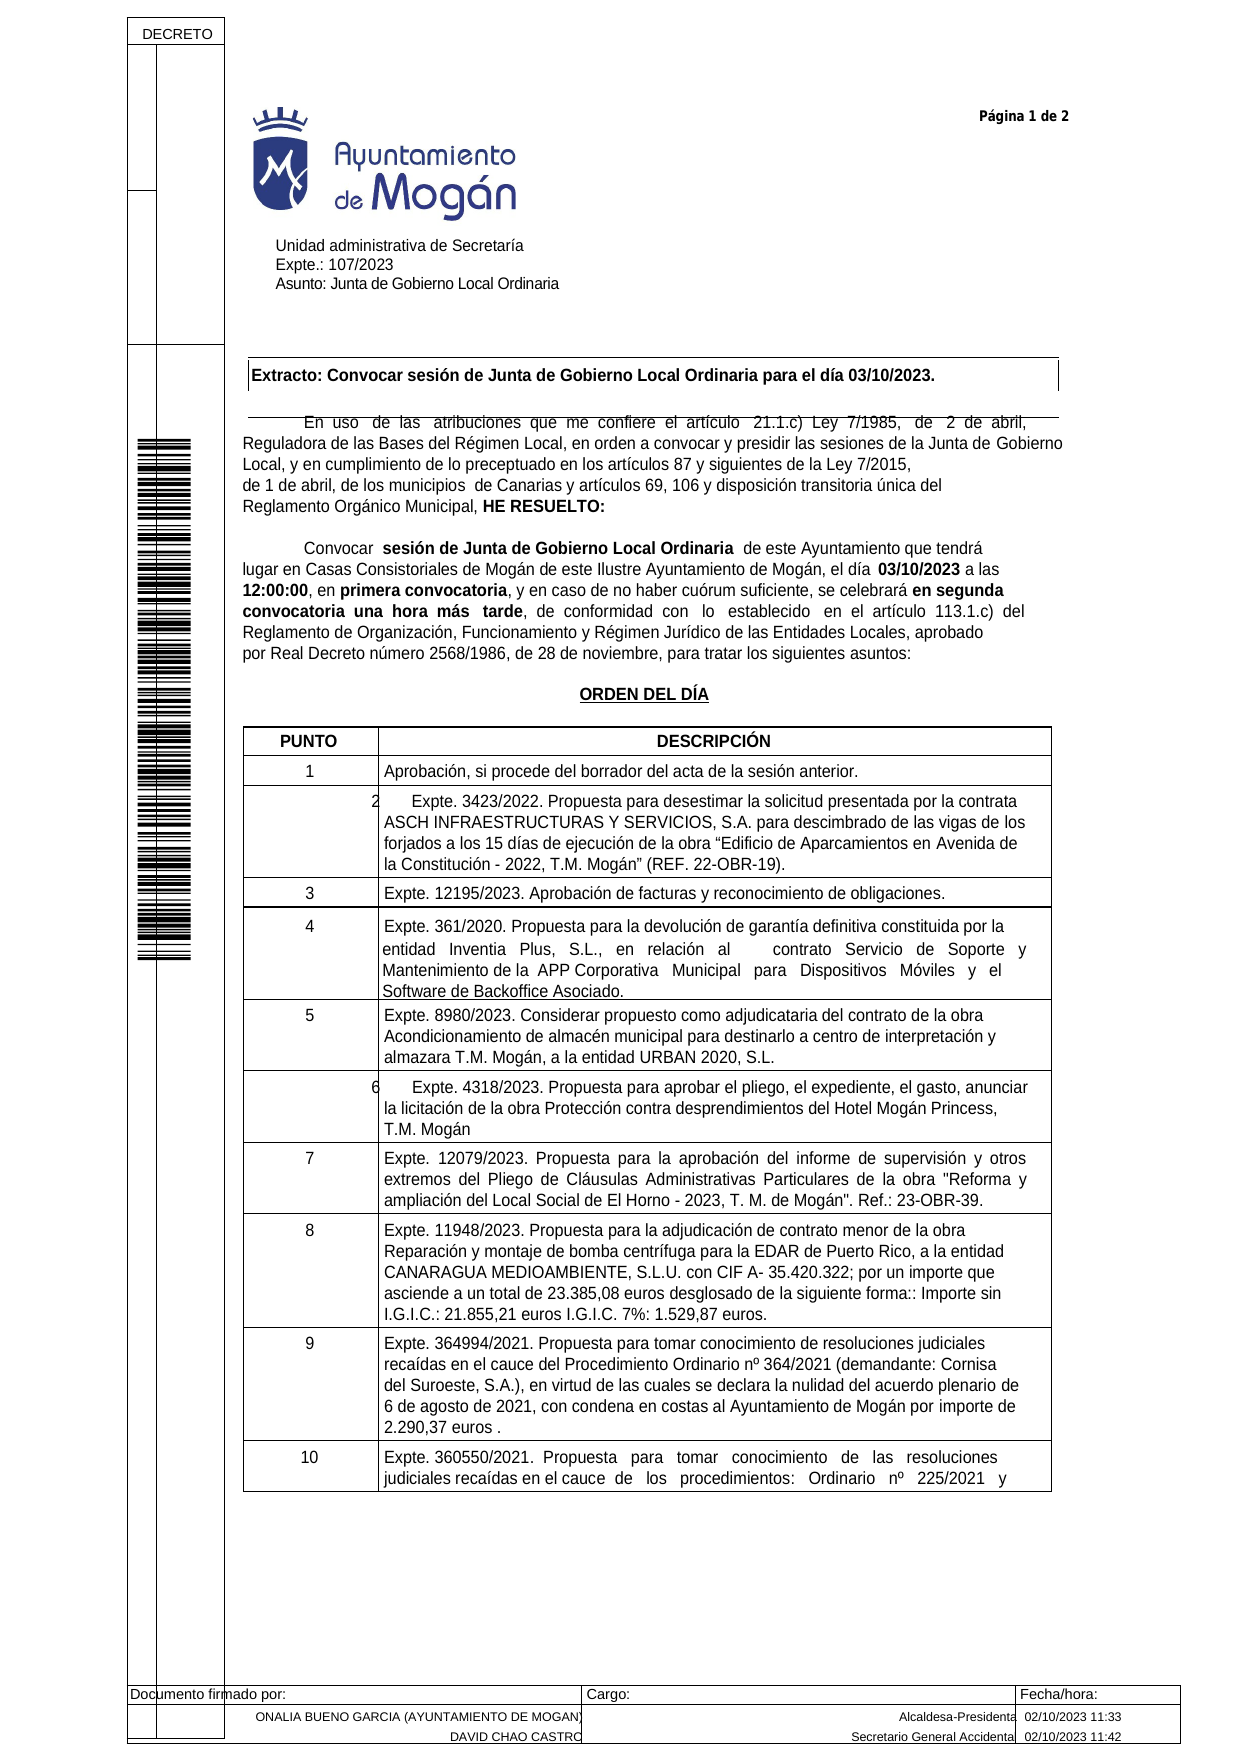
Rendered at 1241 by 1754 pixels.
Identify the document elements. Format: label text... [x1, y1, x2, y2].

table_cell 10 [244, 1441, 378, 1491]
table_cell Aprobación, si procede del borrador del acta de la sesión anterior. [379, 756, 1051, 785]
text 12:00:00, en primera convocatoria, y en caso de no haber cuórum suficiente, se celebrará en segunda convocatoria una hora más tarde, de conformidad con lo establecido en el artículo 113.1.c) del Reglamento de Organización, Funcionamiento y Régimen Jurídico de las Entidades Locales, aprobado [242, 580, 1072, 643]
table_cell Expte. 3423/2022. Propuesta para desestimar la solicitud presentada por la contrata ASCH INFRAESTRUCTURAS Y SERVICIOS, S.A. para descimbrado de las vigas de los forjados a los 15 días de ejecución de la obra “Edificio de Aparcamientos en Avenida de la Constitución - 2022, T.M. Mogán” (REF. 22-OBR-19). [379, 786, 1051, 877]
table_header PUNTO [244, 728, 378, 755]
table_cell 4 [244, 908, 378, 999]
table_header DECRETO [128, 18, 224, 44]
table_cell Expte. 361/2020. Propuesta para la devolución de garantía definitiva constituida por la entidad Inventia Plus, S.L., en relación al contrato Servicio de Soporte y Mantenimiento de la APP Corporativa Municipal para Dispositivos Móviles y el Software de Backoffice Asociado. [379, 908, 1051, 999]
table_cell 9 [244, 1328, 378, 1440]
table_cell ONALIA BUENO GARCIA (AYUNTAMIENTO DE MOGAN) DAVID CHAO CASTRO [128, 1705, 581, 1743]
table_cell 5 [244, 1000, 378, 1070]
table_cell 7 [244, 1143, 378, 1213]
text de 1 de abril, de los municipios de Canarias y artículos 69, 106 y disposición transitoria única del Reglamento Orgánico Municipal, HE RESUELTO: [242, 475, 1072, 517]
text [1059, 365, 1188, 386]
table_header Cargo: [582, 1686, 1015, 1704]
table_cell [157, 45, 224, 344]
table_cell Expte. 360550/2021. Propuesta para tomar conocimiento de las resoluciones judiciales recaídas en el cauce de los procedimientos: Ordinario nº 225/2021 y [379, 1441, 1051, 1491]
table_cell Expte. 11948/2023. Propuesta para la adjudicación de contrato menor de la obra Reparación y montaje de bomba centrífuga para la EDAR de Puerto Rico, a la entidad CANARAGUA MEDIOAMBIENTE, S.L.U. con CIF A- 35.420.322; por un importe que asciende a un total de 23.385,08 euros desglosado de la siguiente forma:: Importe sin I.G.I.C.: 21.855,21 euros I.G.I.C. 7%: 1.529,87 euros. [379, 1214, 1051, 1327]
text Convocar sesión de Junta de Gobierno Local Ordinaria de este Ayuntamiento que tendrá lugar en Casas Consistoriales de Mogán de este Ilustre Ayuntamiento de Mogán, el día 03/10/2023 a las [242, 538, 1072, 580]
table_cell 6 [244, 1071, 378, 1142]
text Unidad administrativa de Secretaría Expte.: 107/2023 [275, 236, 684, 274]
table_cell 02/10/2023 11:33 02/10/2023 11:42 [1016, 1705, 1180, 1743]
picture [252, 107, 516, 226]
table_cell [157, 345, 224, 1685]
table_cell 1 [244, 756, 378, 785]
table_cell 2 [244, 786, 378, 877]
table_cell 8 [244, 1214, 378, 1327]
table_cell [128, 345, 156, 1685]
text ORDEN DEL DÍA [579, 684, 1188, 704]
text Extracto: Convocar sesión de Junta de Gobierno Local Ordinaria para el día 03/10/2023. [251, 365, 1058, 386]
table_cell Expte. 12195/2023. Aprobación de facturas y reconocimiento de obligaciones. [379, 878, 1051, 906]
table_header Documento firmado por: [128, 1686, 581, 1704]
table_cell Expte. 4318/2023. Propuesta para aprobar el pliego, el expediente, el gasto, anunciar la licitación de la obra Protección contra desprendimientos del Hotel Mogán Princess, T.M. Mogán [379, 1071, 1051, 1142]
table_header Fecha/hora: [1016, 1686, 1180, 1704]
text Asunto: Junta de Gobierno Local Ordinaria [275, 274, 1188, 293]
table_cell [128, 45, 156, 190]
text En uso de las atribuciones que me confiere el artículo 21.1.c) Ley 7/1985, de 2 de abril, Reguladora de las Bases del Régimen Local, en orden a convocar y presidir las sesiones de la Junta de Gobierno Local, y en cumplimiento de lo preceptuado en los artículos 87 y siguientes de la Ley 7/2015, [242, 412, 1072, 475]
table_cell Alcaldesa-Presidenta Secretario General Accidental [582, 1705, 1015, 1743]
text Página 1 de 2 [979, 108, 1188, 125]
table_cell [128, 191, 156, 344]
table_cell Expte. 8980/2023. Considerar propuesto como adjudicataria del contrato de la obra Acondicionamiento de almacén municipal para destinarlo a centro de interpretación y almazara T.M. Mogán, a la entidad URBAN 2020, S.L. [379, 1000, 1051, 1070]
table_header DESCRIPCIÓN [379, 728, 1051, 755]
text por Real Decreto número 2568/1986, de 28 de noviembre, para tratar los siguientes asuntos: [242, 643, 1188, 663]
table_cell 3 [244, 878, 378, 906]
table_cell Expte. 364994/2021. Propuesta para tomar conocimiento de resoluciones judiciales recaídas en el cauce del Procedimiento Ordinario nº 364/2021 (demandante: Cornisa del Suroeste, S.A.), en virtud de las cuales se declara la nulidad del acuerdo plenario de 6 de agosto de 2021, con condena en costas al Ayuntamiento de Mogán por importe de 2.290,37 euros . [379, 1328, 1051, 1440]
table_cell Expte. 12079/2023. Propuesta para la aprobación del informe de supervisión y otros extremos del Pliego de Cláusulas Administrativas Particulares de la obra "Reforma y ampliación del Local Social de El Horno - 2023, T. M. de Mogán". Ref.: 23-OBR-39. [379, 1143, 1051, 1213]
